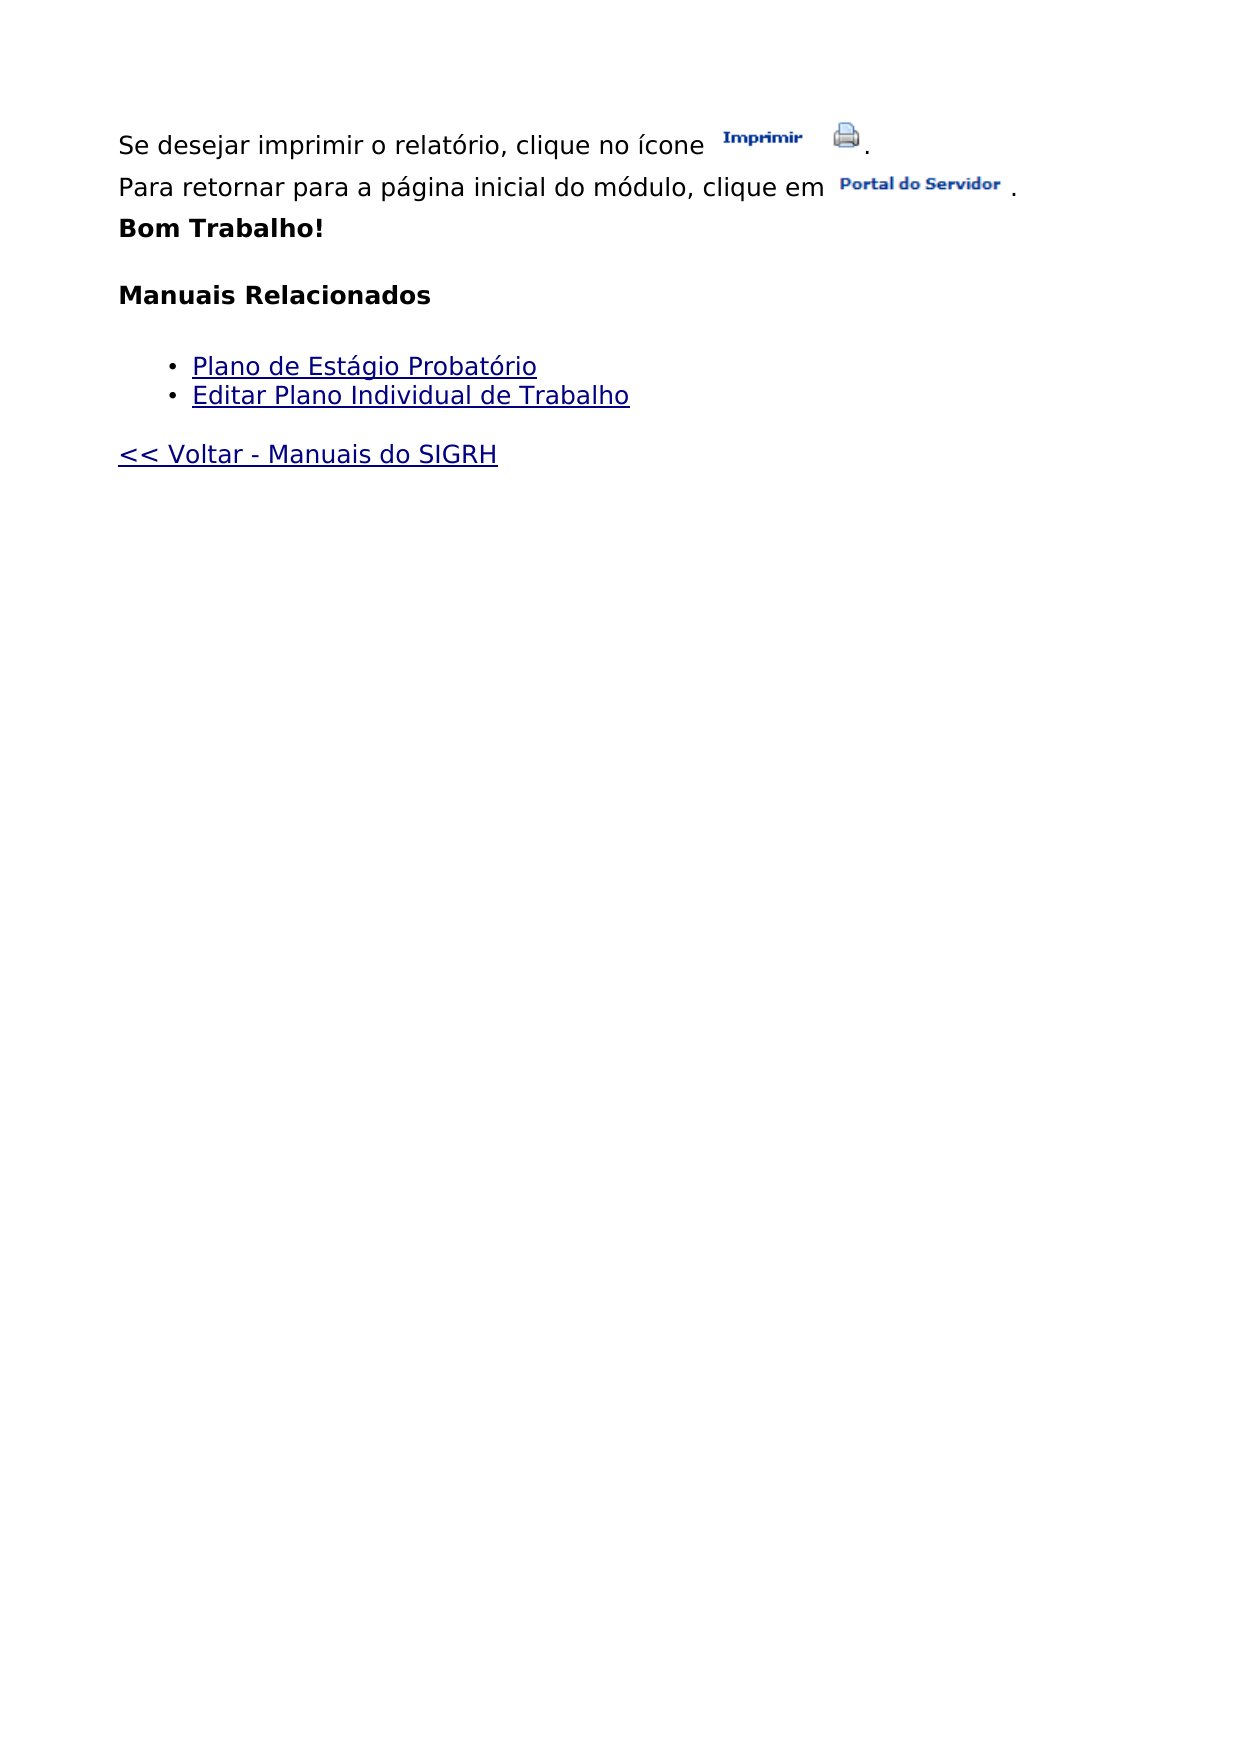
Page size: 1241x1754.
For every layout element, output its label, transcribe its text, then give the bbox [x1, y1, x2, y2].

text << Voltar - Manuais do SIGRH [118, 440, 1122, 469]
subtitle Manuais Relacionados [118, 281, 1122, 310]
list Editar Plano Individual de Trabalho [177, 381, 1122, 411]
text Bom Trabalho! [118, 214, 1122, 243]
picture [833, 172, 1010, 196]
text Se desejar imprimir o relatório, clique no ícone . [118, 118, 1122, 160]
text Para retornar para a página inicial do módulo, clique em . [118, 172, 1122, 202]
list Plano de Estágio Probatório [177, 352, 1122, 381]
picture [713, 118, 863, 154]
